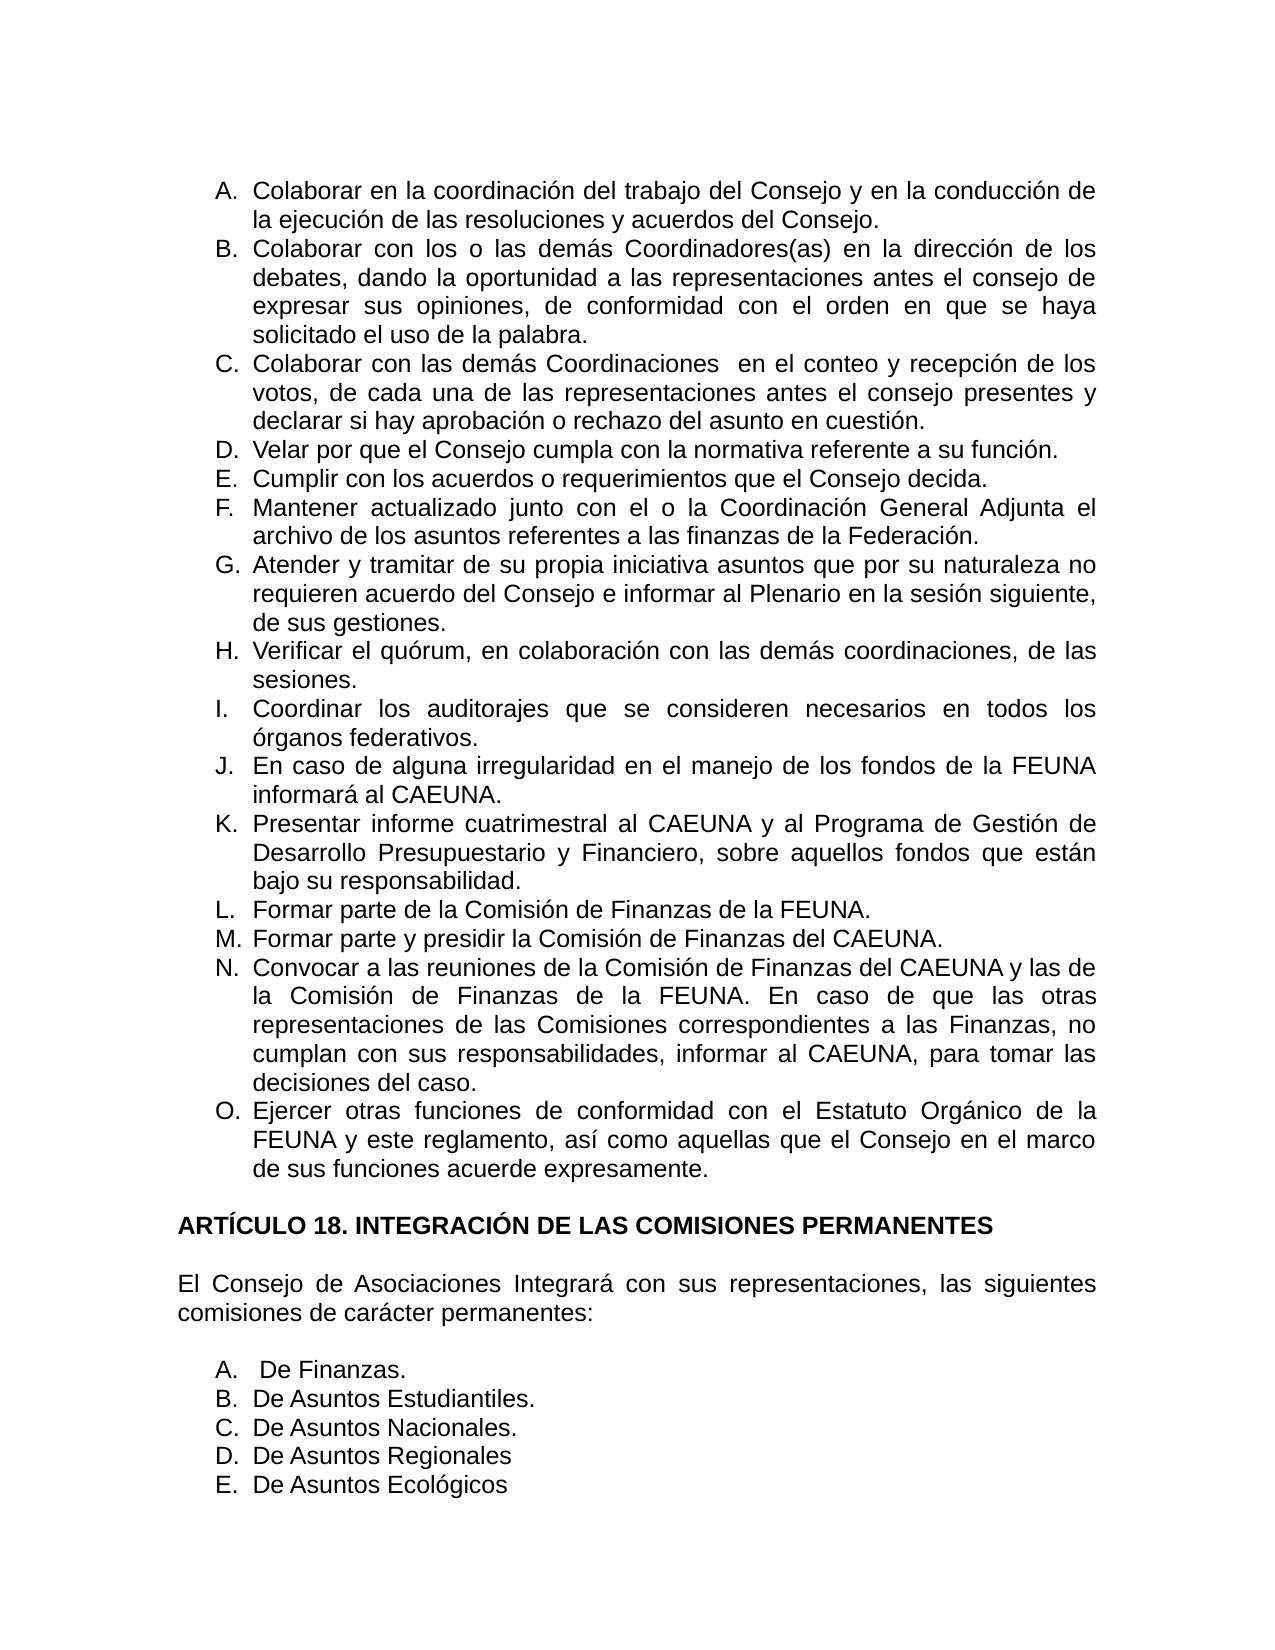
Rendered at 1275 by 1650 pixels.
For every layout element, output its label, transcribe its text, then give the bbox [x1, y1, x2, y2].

list Coordinar los auditorajes que se consideren necesarios en todos los órganos federativos. [215, 694, 1098, 751]
list Mantener actualizado junto con el o la Coordinación General Adjunta el archivo de los asuntos referentes a las finanzas de la Federación. [215, 493, 1098, 550]
list Formar parte y presidir la Comisión de Finanzas del CAEUNA. [215, 924, 1098, 953]
list De Finanzas. [215, 1355, 1098, 1384]
list Formar parte de la Comisión de Finanzas de la FEUNA. [215, 895, 1098, 924]
list En caso de alguna irregularidad en el manejo de los fondos de la FEUNA informará al CAEUNA. [215, 751, 1098, 809]
list Verificar el quórum, en colaboración con las demás coordinaciones, de las sesiones. [215, 636, 1098, 694]
list De Asuntos Nacionales. [215, 1413, 1098, 1441]
text El Consejo de Asociaciones Integrará con sus representaciones, las siguientes comisiones de carácter permanentes: [177, 1269, 1098, 1326]
list De Asuntos Estudiantiles. [215, 1384, 1098, 1413]
list Colaborar en la coordinación del trabajo del Consejo y en la conducción de la ejecución de las resoluciones y acuerdos del Consejo. [215, 176, 1098, 234]
list Convocar a las reuniones de la Comisión de Finanzas del CAEUNA y las de la Comisión de Finanzas de la FEUNA. En caso de que las otras representaciones de las Comisiones correspondientes a las Finanzas, no cumplan con sus responsabilidades, informar al CAEUNA, para tomar las decisiones del caso. [215, 953, 1098, 1096]
list Colaborar con las demás Coordinaciones en el conteo y recepción de los votos, de cada una de las representaciones antes el consejo presentes y declarar si hay aprobación o rechazo del asunto en cuestión. [215, 349, 1098, 435]
list Atender y tramitar de su propia iniciativa asuntos que por su naturaleza no requieren acuerdo del Consejo e informar al Plenario en la sesión siguiente, de sus gestiones. [215, 550, 1098, 636]
list Colaborar con los o las demás Coordinadores(as) en la dirección de los debates, dando la oportunidad a las representaciones antes el consejo de expresar sus opiniones, de conformidad con el orden en que se haya solicitado el uso de la palabra. [215, 234, 1098, 349]
list De Asuntos Ecológicos [215, 1470, 1098, 1499]
list Presentar informe cuatrimestral al CAEUNA y al Programa de Gestión de Desarrollo Presupuestario y Financiero, sobre aquellos fondos que están bajo su responsabilidad. [215, 809, 1098, 895]
list Velar por que el Consejo cumpla con la normativa referente a su función. [215, 435, 1098, 464]
list Ejercer otras funciones de conformidad con el Estatuto Orgánico de la FEUNA y este reglamento, así como aquellas que el Consejo en el marco de sus funciones acuerde expresamente. [215, 1096, 1098, 1183]
text ARTÍCULO 18. INTEGRACIÓN DE LAS COMISIONES PERMANENTES [177, 1211, 1098, 1240]
list De Asuntos Regionales [215, 1441, 1098, 1470]
list Cumplir con los acuerdos o requerimientos que el Consejo decida. [215, 464, 1098, 493]
